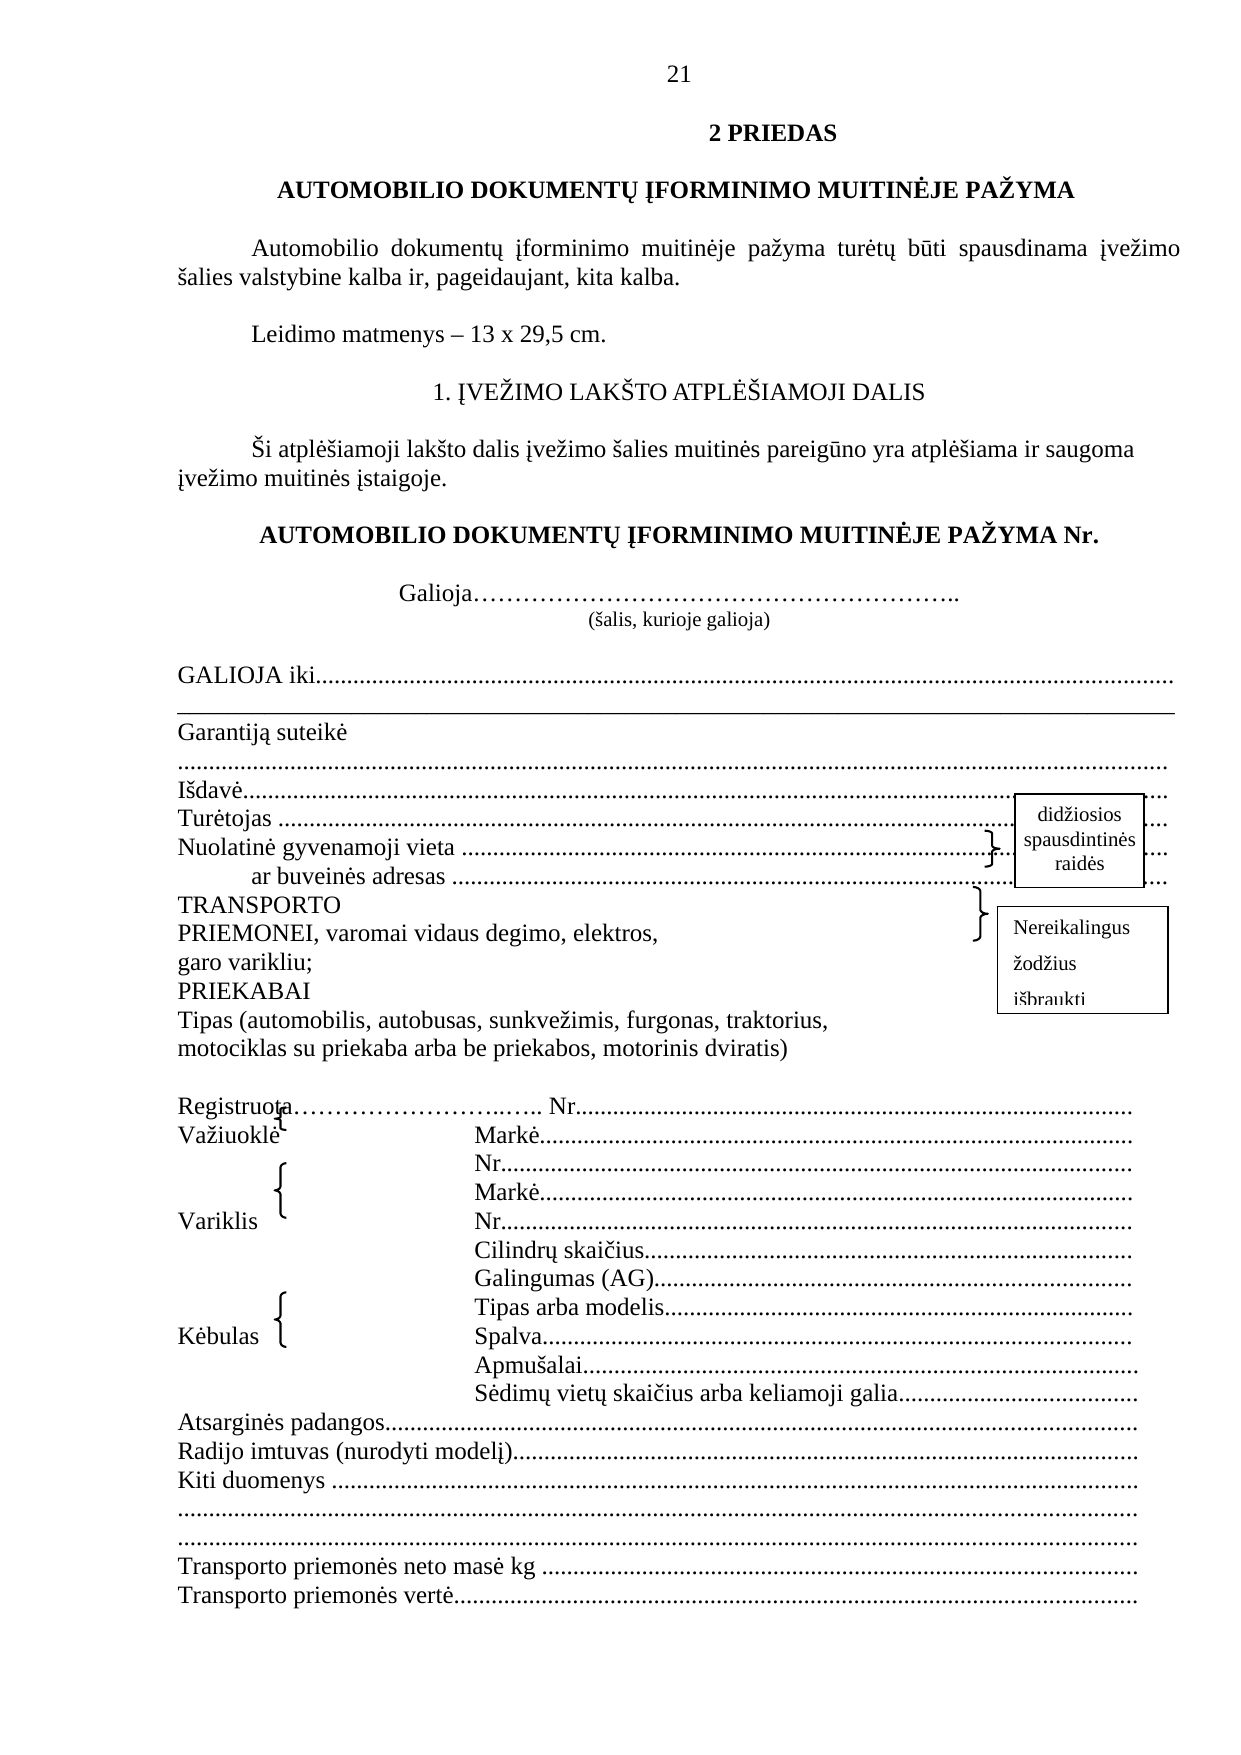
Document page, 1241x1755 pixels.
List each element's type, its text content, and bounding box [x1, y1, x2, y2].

text Variklis Nr. [177, 1206, 1181, 1235]
text Radijo imtuvas (nurodyti modelį) [177, 1436, 1181, 1465]
text Turėtojas [1145, 803, 1181, 832]
text Sėdimų vietų skaičius arba keliamoji galia [474, 1378, 1181, 1407]
text Važiuoklė Markė [177, 1120, 1181, 1148]
text Nuolatinė gyvenamoji vieta [1145, 832, 1181, 861]
text Išdavė [1016, 795, 1143, 802]
text Markė [474, 1177, 1181, 1206]
text žodžius [1013, 951, 1152, 975]
text Kėbulas Spalva [177, 1321, 1181, 1350]
text Garantiją suteikė [177, 717, 1181, 746]
text Apmušalai [474, 1350, 1181, 1378]
text motociklas su priekaba arba be priekabos, motorinis dviratis) [177, 1033, 1181, 1062]
text garo varikliu; [177, 947, 997, 976]
text Turėtojas [177, 803, 1014, 832]
text Galingumas (AG) [474, 1263, 1181, 1292]
text Nuolatinė gyvenamoji vieta [177, 832, 992, 861]
text Automobilio dokumentų įforminimo muitinėje pažyma turėtų būti spausdinama įvežimo šalies valstybine kalba ir, pageidaujant, kita kalba. [177, 233, 1181, 291]
text Tipas arba modelis [474, 1292, 1181, 1321]
text Cilindrų skaičius [474, 1235, 1181, 1263]
text [1169, 976, 1181, 1005]
text Ši atplėšiamoji lakšto dalis įvežimo šalies muitinės pareigūno yra atplėšiama ir saugoma įvežimo muitinės įstaigoje. [177, 434, 1181, 492]
text Nuolatinė gyvenamoji vieta [994, 832, 1014, 861]
text Registruota……………………..….. Nr. [177, 1091, 1181, 1120]
text PRIEKABAI [177, 976, 997, 1005]
text Transporto priemonės neto masė kg [177, 1551, 1181, 1580]
text PRIEMONEI, varomai vidaus degimo, elektros, [177, 918, 997, 947]
text [1169, 947, 1181, 976]
text [982, 890, 1181, 918]
text didžiosios spausdintinės [1016, 802, 1143, 851]
text Išdavė [177, 775, 1181, 803]
text Išdavė [1016, 874, 1143, 887]
text Kiti duomenys [177, 1465, 1181, 1493]
text 2 PRIEDAS [177, 118, 1181, 147]
text Atsarginės padangos [177, 1407, 1181, 1436]
text Tipas (automobilis, autobusas, sunkvežimis, furgonas, traktorius, [177, 1005, 1181, 1033]
text išbraukti [1013, 987, 1152, 1005]
text Nr. [474, 1148, 1181, 1177]
text 1. ĮVEŽIMO LAKŠTO ATPLĖŠIAMOJI DALIS [177, 377, 1181, 406]
text Nereikalingus [1013, 915, 1152, 939]
text ar buveinės adresas [177, 861, 1181, 890]
text Leidimo matmenys – 13 x 29,5 cm. [177, 319, 1181, 348]
text [998, 907, 1167, 1013]
text raidės [1016, 851, 1143, 874]
text TRANSPORTO [177, 890, 981, 918]
text Galioja………………………………………………….. [177, 578, 1181, 607]
text AUTOMOBILIO DOKUMENTŲ ĮFORMINIMO MUITINĖJE PAŽYMA [177, 176, 1181, 204]
text AUTOMOBILIO DOKUMENTŲ ĮFORMINIMO MUITINĖJE PAŽYMA Nr. [177, 521, 1181, 549]
text GALIOJA iki [177, 660, 1181, 688]
text (šalis, kurioje galioja) [177, 607, 1181, 631]
text Transporto priemonės vertė. [177, 1580, 1181, 1608]
